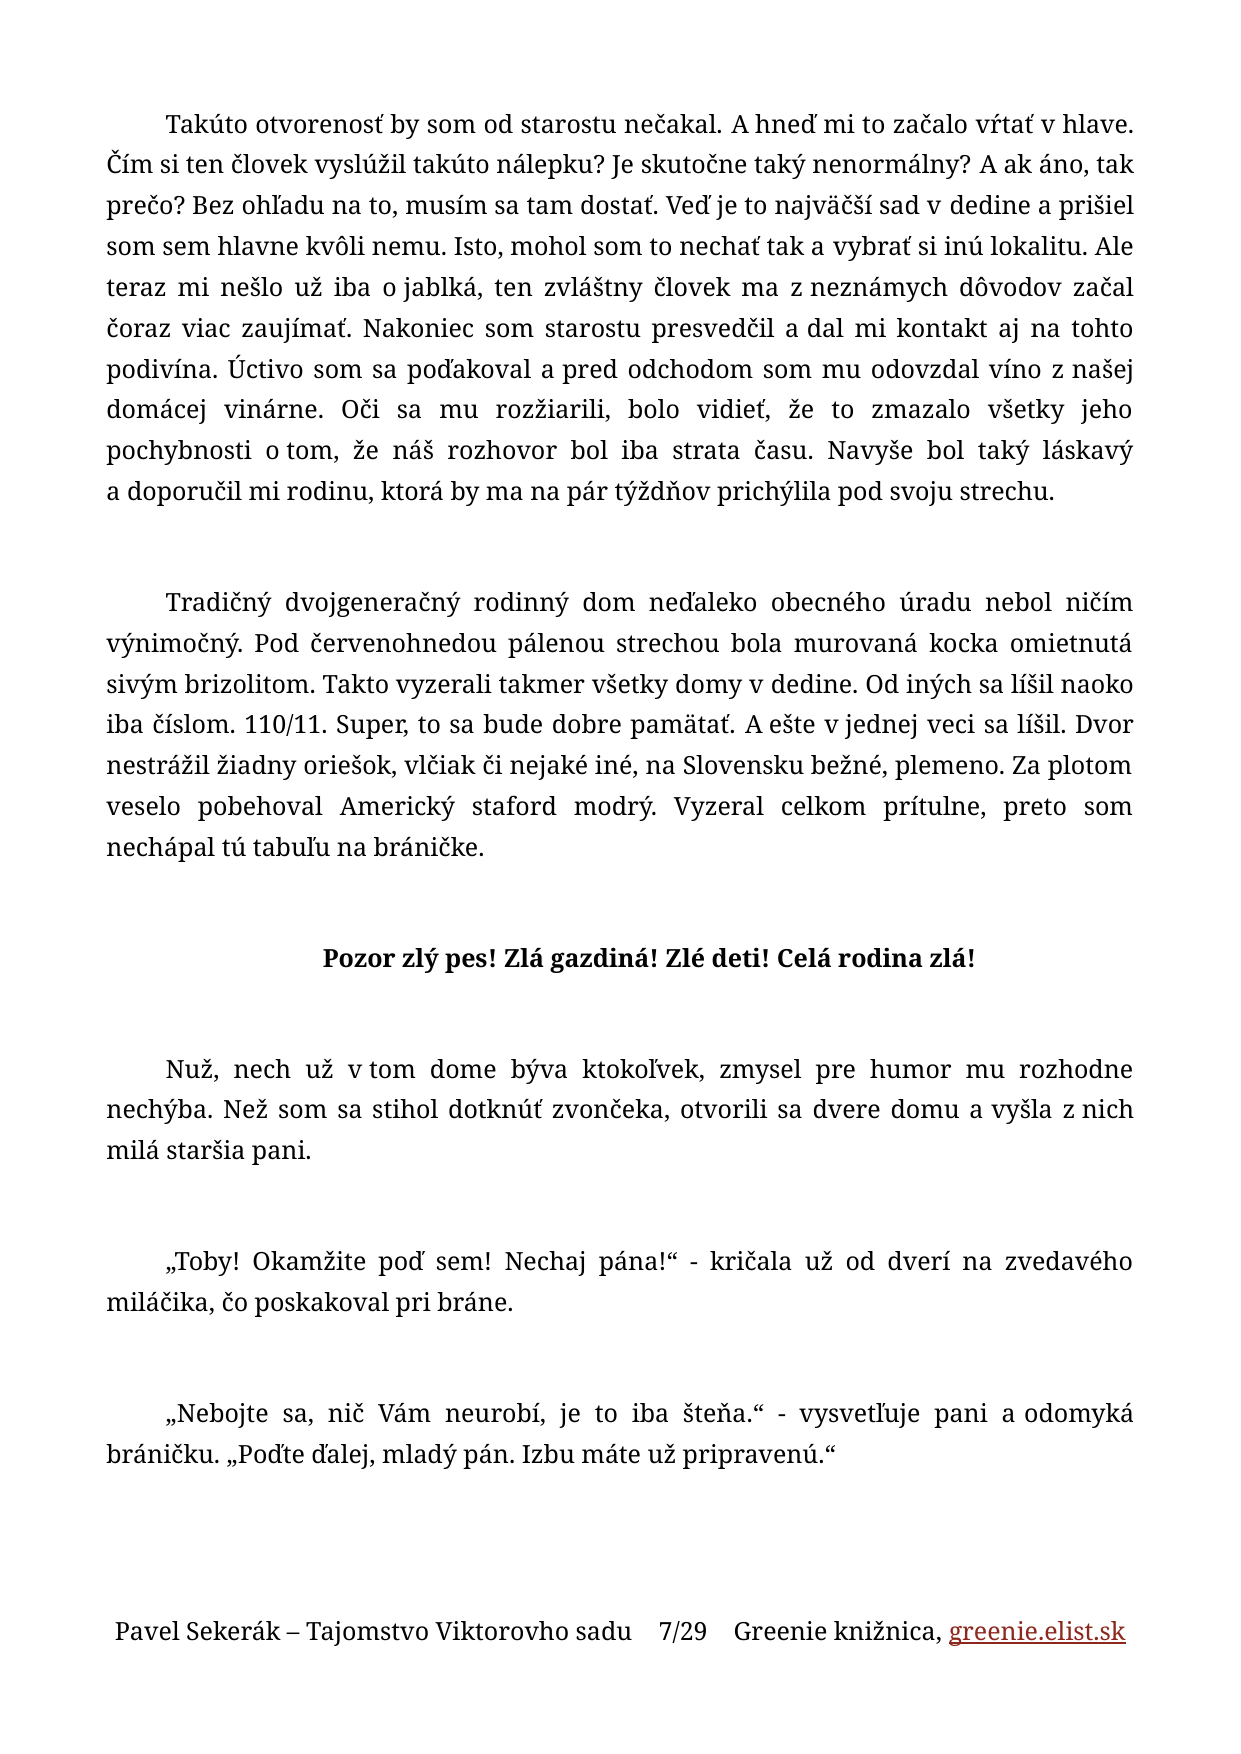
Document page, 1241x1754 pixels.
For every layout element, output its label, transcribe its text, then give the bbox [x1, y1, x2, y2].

text Pozor zlý pes! Zlá gazdiná! Zlé deti! Celá rodina zlá! [106, 940, 1134, 974]
text Tradičný dvojgeneračný rodinný dom neďaleko obecného úradu nebol ničím výnimočný. Pod červenohnedou pálenou strechou bola murovaná kocka omietnutá sivým brizolitom. Takto vyzerali takmer všetky domy v dedine. Od iných sa líšil naoko iba číslom. 110/11. Super, to sa bude dobre pamätať. A ešte v jednej veci sa líšil. Dvor nestrážil žiadny oriešok, vlčiak či nejaké iné, na Slovensku bežné, plemeno. Za plotom veselo pobehoval Americký staford modrý. Vyzeral celkom prítulne, preto som nechápal tú tabuľu na bráničke. [106, 584, 1134, 864]
text „Toby! Okamžite poď sem! Nechaj pána!“ - kričala už od dverí na zvedavého miláčika, čo poskakoval pri bráne. [106, 1244, 1134, 1319]
text Takúto otvorenosť by som od starostu nečakal. A hneď mi to začalo vŕtať v hlave. Čím si ten človek vyslúžil takúto nálepku? Je skutočne taký nenormálny? A ak áno, tak prečo? Bez ohľadu na to, musím sa tam dostať. Veď je to najväčší sad v dedine a prišiel som sem hlavne kvôli nemu. Isto, mohol som to nechať tak a vybrať si inú lokalitu. Ale teraz mi nešlo už iba o jablká, ten zvláštny človek ma z neznámych dôvodov začal čoraz viac zaujímať. Nakoniec som starostu presvedčil a dal mi kontakt aj na tohto podivína. Úctivo som sa poďakoval a pred odchodom som mu odovzdal víno z našej domácej vinárne. Oči sa mu rozžiarili, bolo vidieť, že to zmazalo všetky jeho pochybnosti o tom, že náš rozhovor bol iba strata času. Navyše bol taký láskavý a doporučil mi rodinu, ktorá by ma na pár týždňov prichýlila pod svoju strechu. [106, 106, 1134, 508]
text Nuž, nech už v tom dome býva ktokoľvek, zmysel pre humor mu rozhodne nechýba. Než som sa stihol dotknúť zvončeka, otvorili sa dvere domu a vyšla z nich milá staršia pani. [106, 1051, 1134, 1167]
text „Nebojte sa, nič Vám neurobí, je to iba šteňa.“ - vysvetľuje pani a odomyká bráničku. „Poďte ďalej, mladý pán. Izbu máte už pripravenú.“ [106, 1395, 1134, 1470]
